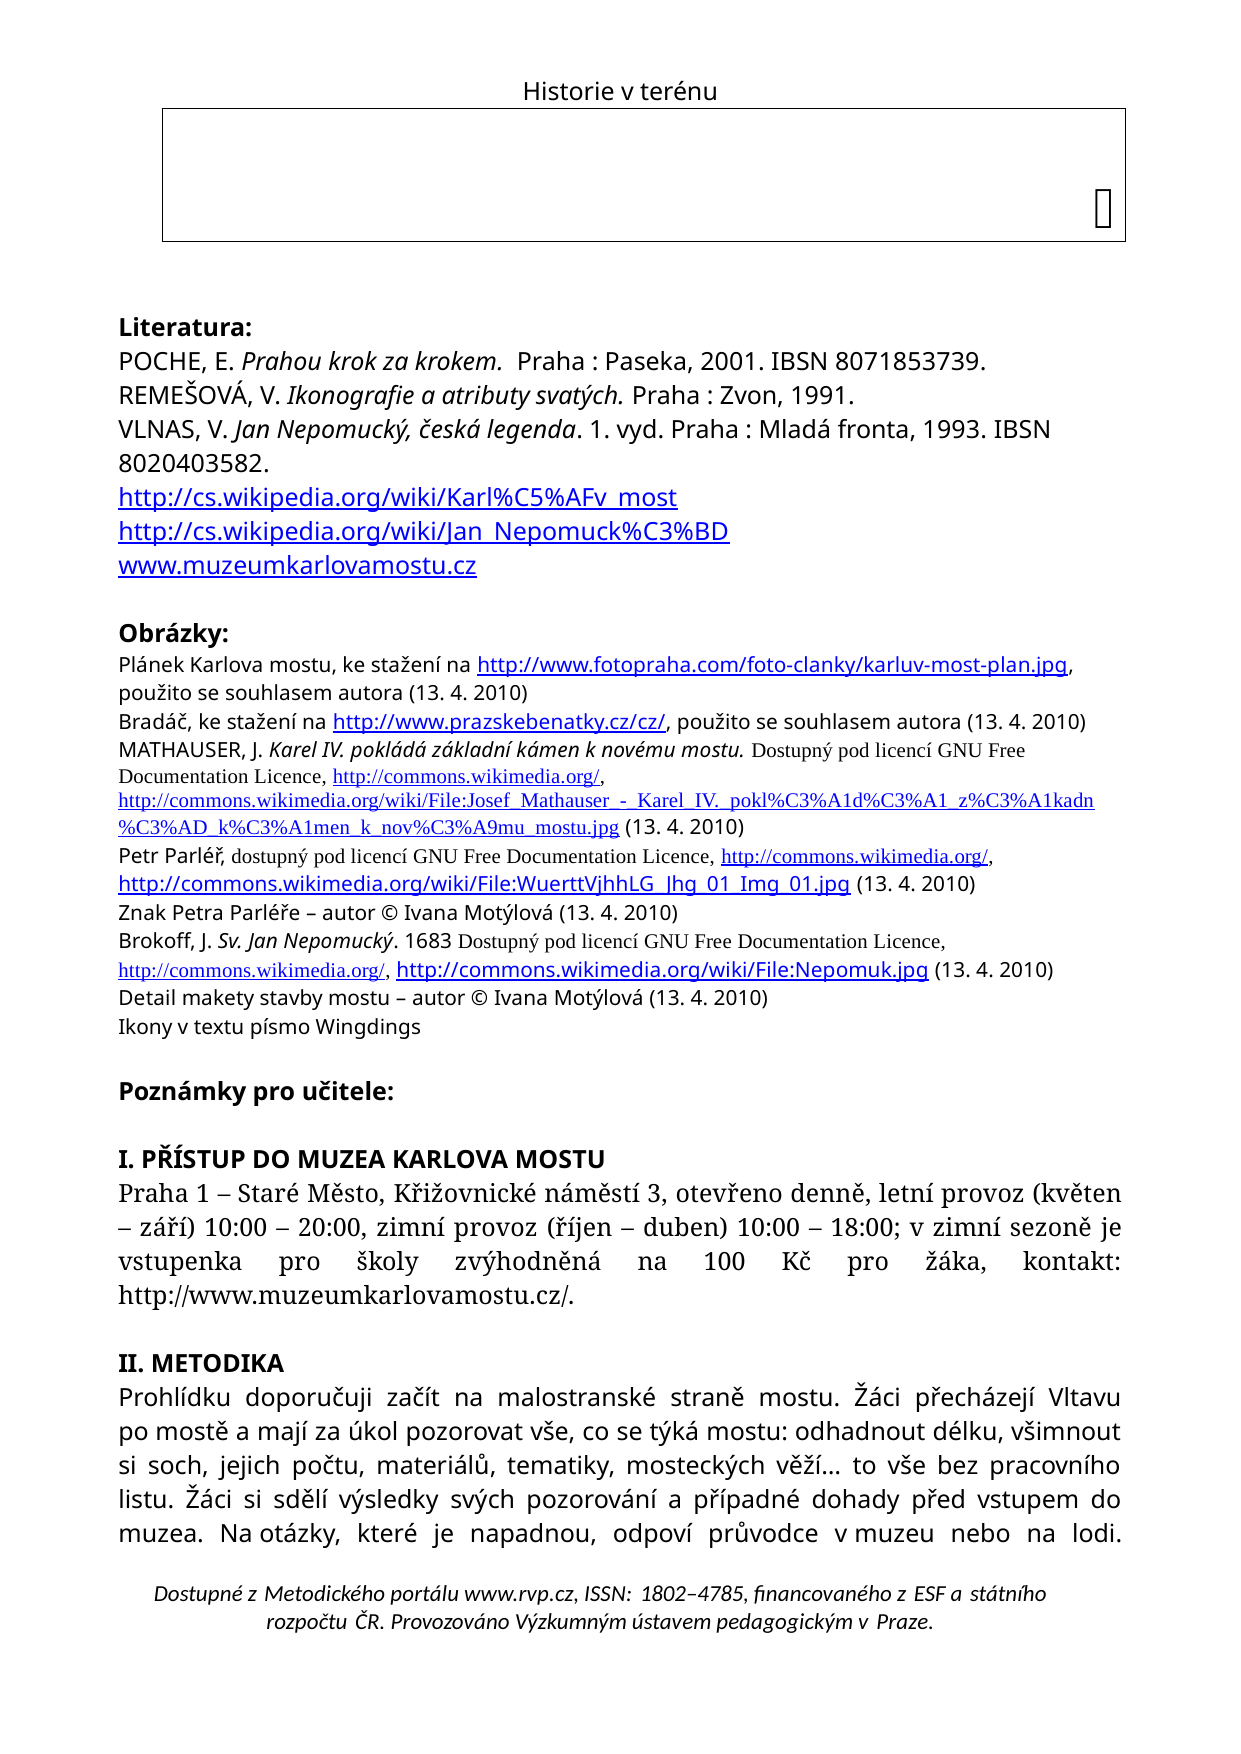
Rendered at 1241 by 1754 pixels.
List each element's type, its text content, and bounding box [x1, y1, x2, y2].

text Poznámky pro učitele: [118, 1074, 1122, 1108]
text Plánek Karlova mostu, ke stažení na http://www.fotopraha.com/foto-clanky/karluv-most-plan.jpg, použito se souhlasem autora (13. 4. 2010) [118, 650, 1122, 707]
text http://cs.wikipedia.org/wiki/Karl%C5%AFv_most [118, 480, 1122, 514]
text http://cs.wikipedia.org/wiki/Jan_Nepomuck%C3%BD [118, 514, 1122, 548]
text REMEŠOVÁ, V. Ikonografie a atributy svatých. Praha : Zvon, 1991. [118, 378, 1122, 412]
text Znak Petra Parléře – autor © Ivana Motýlová (13. 4. 2010) [118, 898, 1122, 926]
text Petr Parléř, dostupný pod licencí GNU Free Documentation Licence, http://commons.wikimedia.org/, http://commons.wikimedia.org/wiki/File:WuerttVjhhLG_Jhg_01_Img_01.jpg (13. 4. 2010) [118, 841, 1122, 898]
text MATHAUSER, J. Karel IV. pokládá základní kámen k novému mostu. Dostupný pod licencí GNU Free Documentation Licence, http://commons.wikimedia.org/, http://commons.wikimedia.org/wiki/File:Josef_Mathauser_-_Karel_IV._pokl%C3%A1d%C3%A1_z%C3%A1kadn%C3%AD_k%C3%A1men_k_nov%C3%A9mu_mostu.jpg (13. 4. 2010) [118, 735, 1122, 841]
text POCHE, E. Prahou krok za krokem. Praha : Paseka, 2001. IBSN 8071853739. [118, 344, 1122, 378]
text www.muzeumkarlovamostu.cz [118, 548, 1122, 582]
text Prohlídku doporučuji začít na malostranské straně mostu. Žáci přecházejí Vltavu po mostě a mají za úkol pozorovat vše, co se týká mostu: odhadnout délku, všimnout si soch, jejich počtu, materiálů, tematiky, mosteckých věží… to vše bez pracovního listu. Žáci si sdělí výsledky svých pozorování a případné dohady před vstupem do muzea. Na otázky, které je napadnou, odpoví průvodce v muzeu nebo na lodi. [118, 1380, 1122, 1550]
text VLNAS, V. Jan Nepomucký, česká legenda. 1. vyd. Praha : Mladá fronta, 1993. IBSN 8020403582. [118, 412, 1122, 480]
text Detail makety stavby mostu – autor © Ivana Motýlová (13. 4. 2010) [118, 983, 1122, 1012]
text Bradáč, ke stažení na http://www.prazskebenatky.cz/cz/, použito se souhlasem autora (13. 4. 2010) [118, 707, 1122, 735]
text Literatura: [118, 310, 1122, 344]
text Praha 1 – Staré Město, Křižovnické náměstí 3, otevřeno denně, letní provoz (květen – září) 10:00 – 20:00, zimní provoz (říjen – duben) 10:00 – 18:00; v zimní sezoně je vstupenka pro školy zvýhodněná na 100 Kč pro žáka, kontakt: http://www.muzeumkarlovamostu.cz/. [118, 1176, 1122, 1312]
text Obrázky: [118, 616, 1122, 650]
text I. PŘÍSTUP DO MUZEA KARLOVA MOSTU [118, 1142, 1122, 1176]
text Brokoff, J. Sv. Jan Nepomucký. 1683 Dostupný pod licencí GNU Free Documentation Licence, http://commons.wikimedia.org/, http://commons.wikimedia.org/wiki/File:Nepomuk.jpg (13. 4. 2010) [118, 926, 1122, 983]
text II. METODIKA [118, 1346, 1122, 1380]
text Ikony v textu písmo Wingdings [118, 1012, 1122, 1040]
table_header  [163, 109, 1125, 241]
